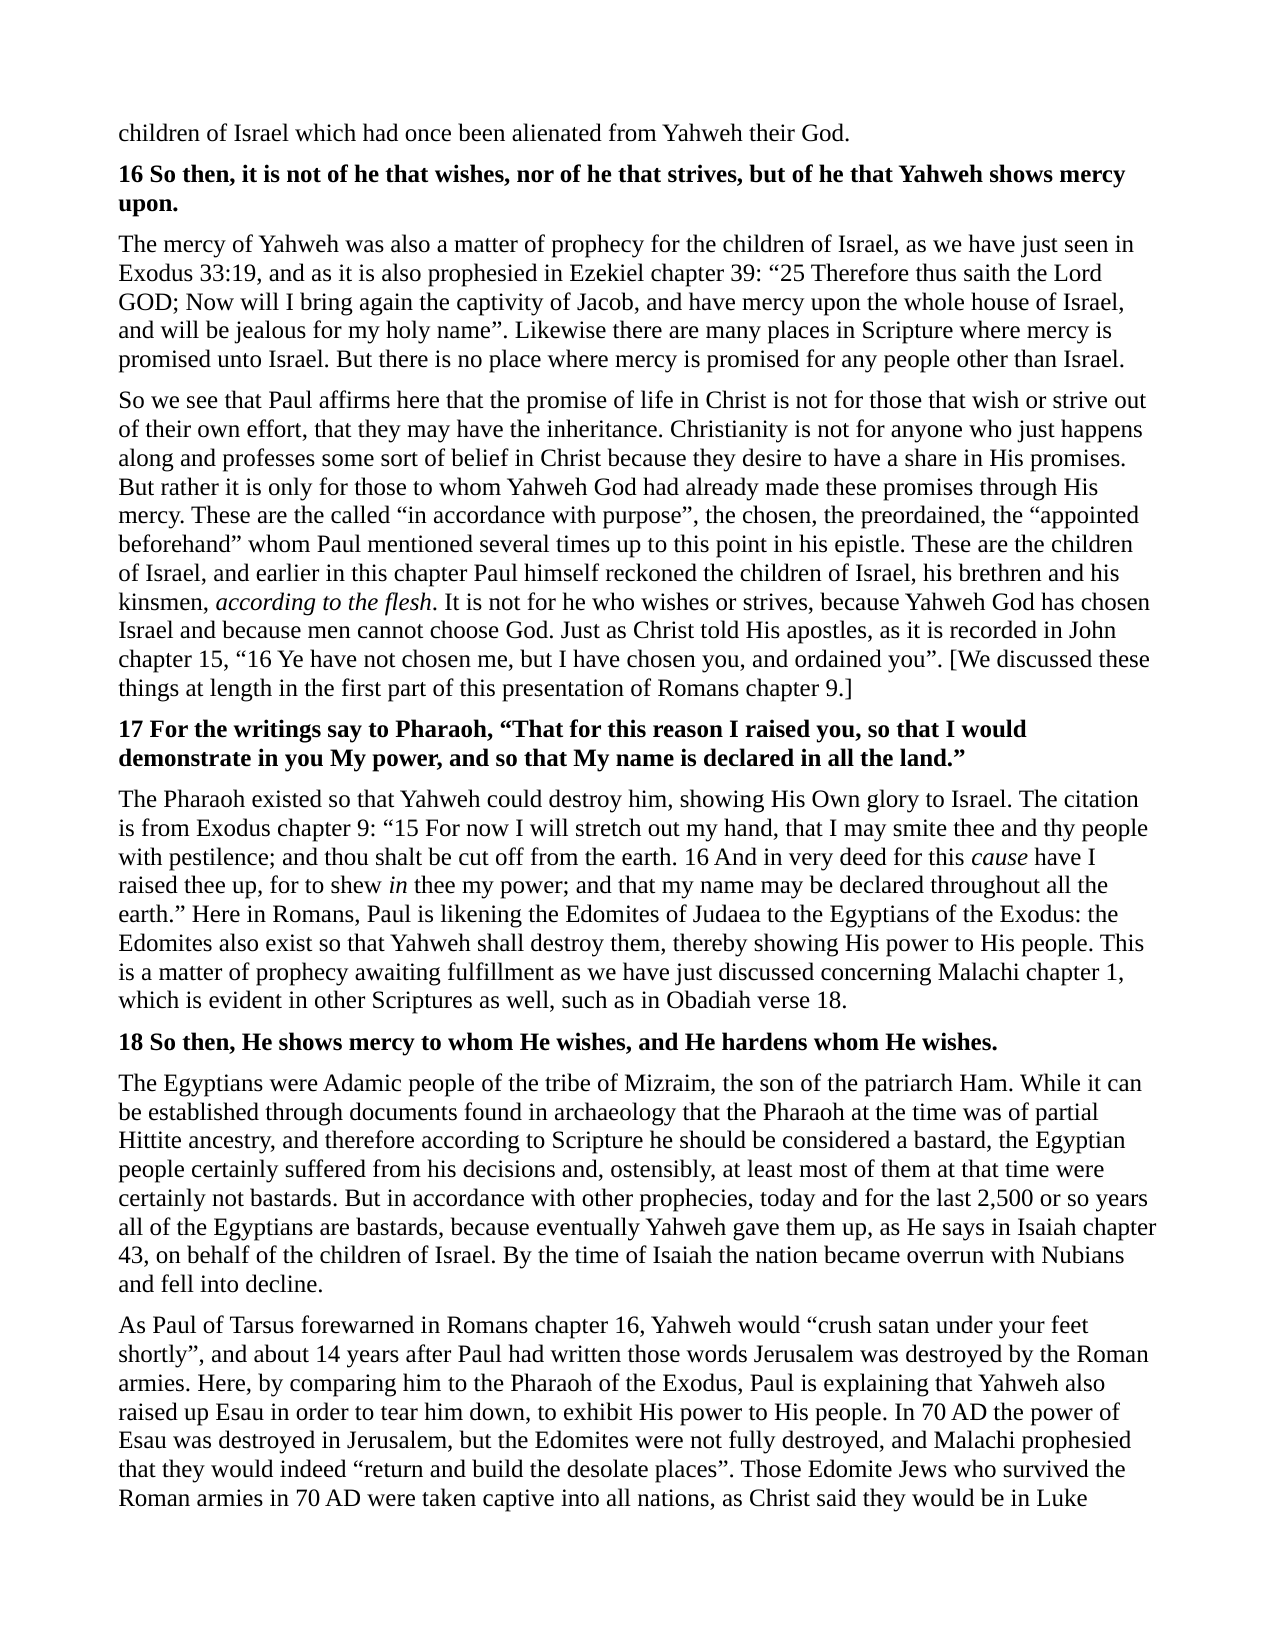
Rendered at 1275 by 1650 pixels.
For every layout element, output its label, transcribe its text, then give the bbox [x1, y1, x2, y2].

text The mercy of Yahweh was also a matter of prophecy for the children of Israel, as we have just seen in Exodus 33:19, and as it is also prophesied in Ezekiel chapter 39: “25 Therefore thus saith the Lord GOD; Now will I bring again the captivity of Jacob, and have mercy upon the whole house of Israel, and will be jealous for my holy name”. Likewise there are many places in Scripture where mercy is promised unto Israel. But there is no place where mercy is promised for any people other than Israel. [118, 229, 1157, 373]
text 16 So then, it is not of he that wishes, nor of he that strives, but of he that Yahweh shows mercy upon. [118, 159, 1157, 217]
text 18 So then, He shows mercy to whom He wishes, and He hardens whom He wishes. [118, 1027, 1157, 1056]
text As Paul of Tarsus forewarned in Romans chapter 16, Yahweh would “crush satan under your feet shortly”, and about 14 years after Paul had written those words Jerusalem was destroyed by the Roman armies. Here, by comparing him to the Pharaoh of the Exodus, Paul is explaining that Yahweh also raised up Esau in order to tear him down, to exhibit His power to His people. In 70 AD the power of Esau was destroyed in Jerusalem, but the Edomites were not fully destroyed, and Malachi prophesied that they would indeed “return and build the desolate places”. Those Edomite Jews who survived the Roman armies in 70 AD were taken captive into all nations, as Christ said they would be in Luke [118, 1311, 1157, 1512]
text 17 For the writings say to Pharaoh, “That for this reason I raised you, so that I would demonstrate in you My power, and so that My name is declared in all the land.” [118, 714, 1157, 772]
text The Egyptians were Adamic people of the tribe of Mizraim, the son of the patriarch Ham. While it can be established through documents found in archaeology that the Pharaoh at the time was of partial Hittite ancestry, and therefore according to Scripture he should be considered a bastard, the Egyptian people certainly suffered from his decisions and, ostensibly, at least most of them at that time were certainly not bastards. But in accordance with other prophecies, today and for the last 2,500 or so years all of the Egyptians are bastards, because eventually Yahweh gave them up, as He says in Isaiah chapter 43, on behalf of the children of Israel. By the time of Isaiah the nation became overrun with Nubians and fell into decline. [118, 1068, 1157, 1298]
text The Pharaoh existed so that Yahweh could destroy him, showing His Own glory to Israel. The citation is from Exodus chapter 9: “15 For now I will stretch out my hand, that I may smite thee and thy people with pestilence; and thou shalt be cut off from the earth. 16 And in very deed for this cause have I raised thee up, for to shew in thee my power; and that my name may be declared throughout all the earth.” Here in Romans, Paul is likening the Edomites of Judaea to the Egyptians of the Exodus: the Edomites also exist so that Yahweh shall destroy them, thereby showing His power to His people. This is a matter of prophecy awaiting fulfillment as we have just discussed concerning Malachi chapter 1, which is evident in other Scriptures as well, such as in Obadiah verse 18. [118, 784, 1157, 1014]
text So we see that Paul affirms here that the promise of life in Christ is not for those that wish or strive out of their own effort, that they may have the inheritance. Christianity is not for anyone who just happens along and professes some sort of belief in Christ because they desire to have a share in His promises. But rather it is only for those to whom Yahweh God had already made these promises through His mercy. These are the called “in accordance with purpose”, the chosen, the preordained, the “appointed beforehand” whom Paul mentioned several times up to this point in his epistle. These are the children of Israel, and earlier in this chapter Paul himself reckoned the children of Israel, his brethren and his kinsmen, according to the flesh. It is not for he who wishes or strives, because Yahweh God has chosen Israel and because men cannot choose God. Just as Christ told His apostles, as it is recorded in John chapter 15, “16 Ye have not chosen me, but I have chosen you, and ordained you”. [We discussed these things at length in the first part of this presentation of Romans chapter 9.] [118, 386, 1157, 702]
text children of Israel which had once been alienated from Yahweh their God. [118, 118, 1157, 147]
